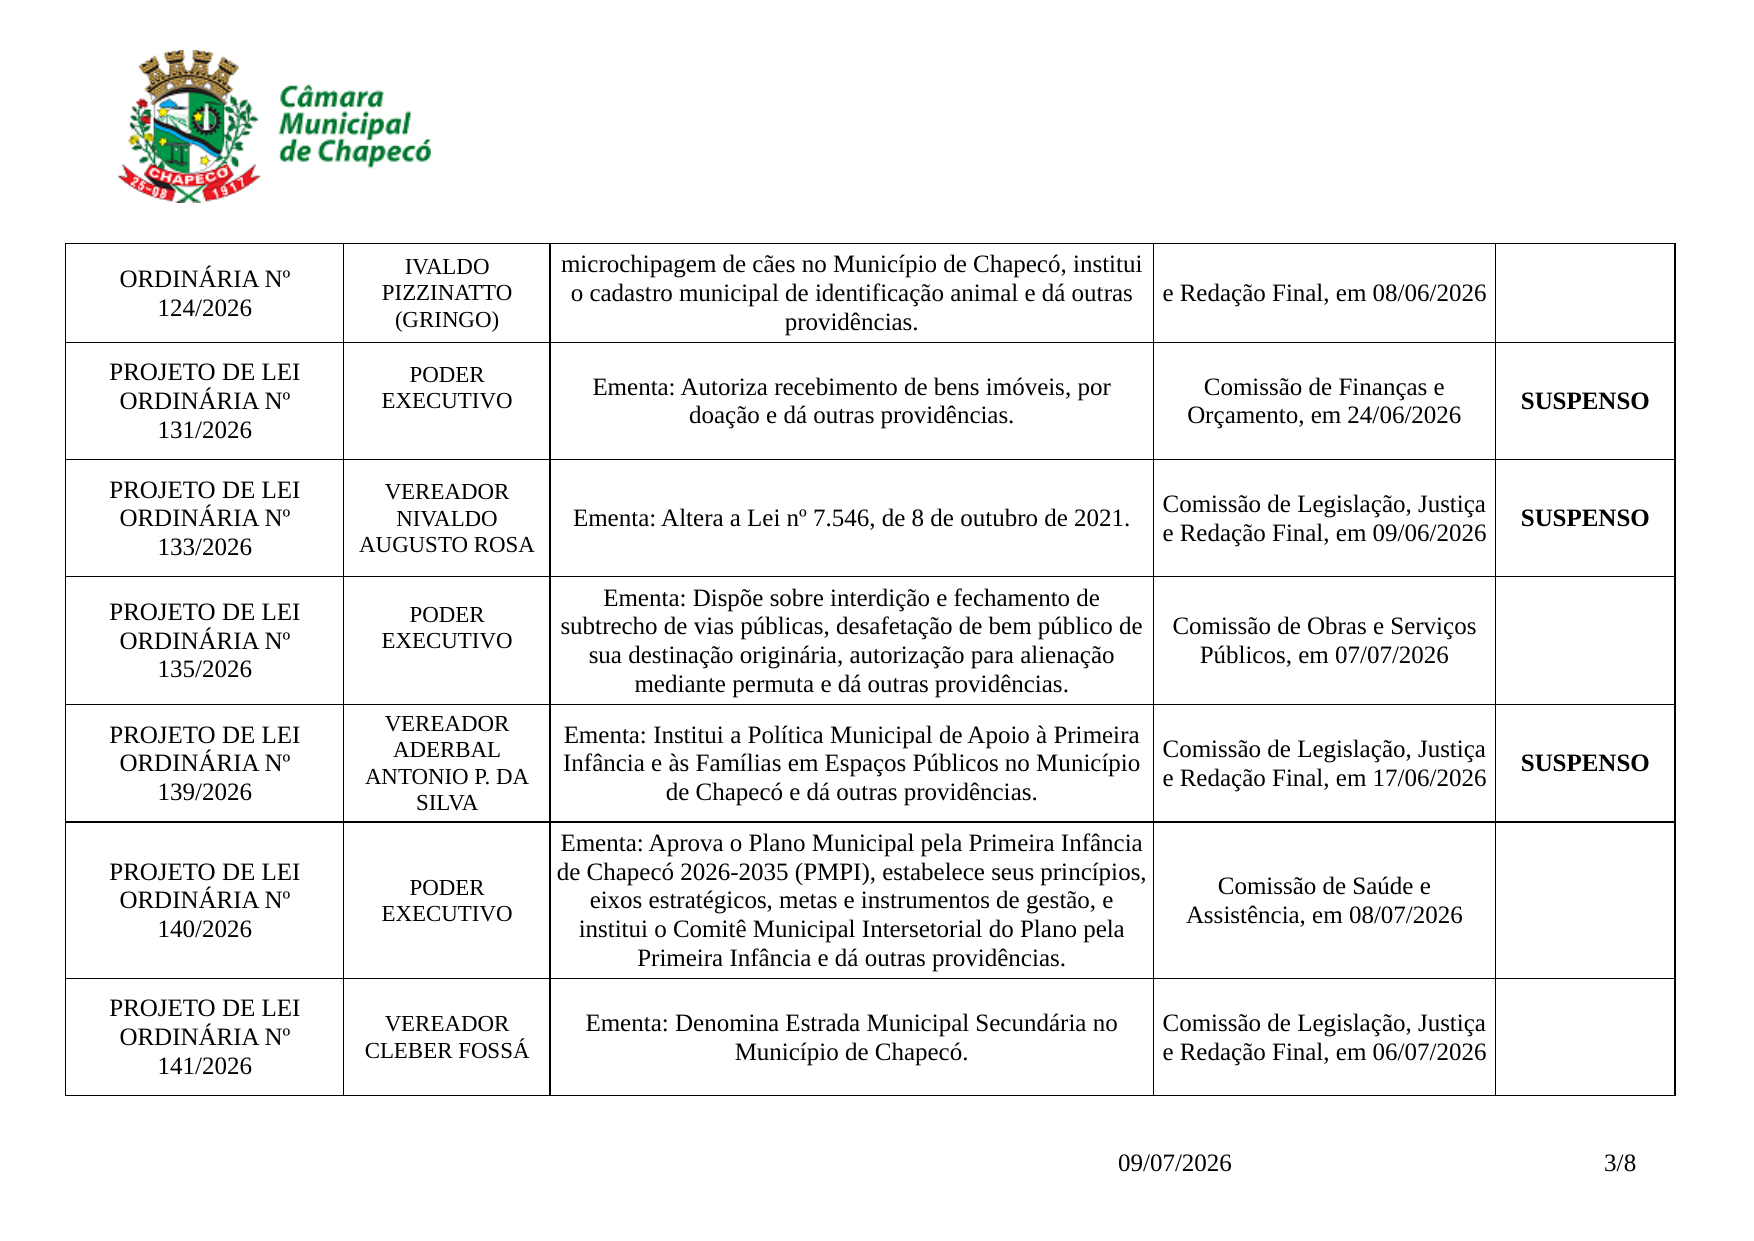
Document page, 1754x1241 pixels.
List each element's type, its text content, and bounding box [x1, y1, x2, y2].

table_cell Comissão de Obras e Serviços Públicos, em 07/07/2026 [1154, 577, 1495, 703]
table_cell Comissão de Legislação, Justiça e Redação Final, em 17/06/2026 [1154, 705, 1495, 821]
table_cell SUSPENSO [1496, 460, 1674, 576]
table_cell VEREADOR NIVALDO AUGUSTO ROSA [344, 460, 549, 576]
table_cell e Redação Final, em 08/06/2026 [1154, 244, 1495, 342]
table_cell [1496, 244, 1674, 342]
table_cell SUSPENSO [1496, 343, 1674, 459]
table_cell [1496, 979, 1674, 1095]
table_cell Comissão de Saúde e Assistência, em 08/07/2026 [1154, 823, 1495, 978]
table_cell PROJETO DE LEI ORDINÁRIA Nº 131/2026 [66, 343, 343, 459]
table_cell Comissão de Finanças e Orçamento, em 24/06/2026 [1154, 343, 1495, 459]
table_cell Comissão de Legislação, Justiça e Redação Final, em 06/07/2026 [1154, 979, 1495, 1095]
table_cell Ementa: Dispõe sobre interdição e fechamento de subtrecho de vias públicas, desafetação de bem público de sua destinação originária, autorização para alienação mediante permuta e dá outras providências. [551, 577, 1153, 703]
table_cell PROJETO DE LEI ORDINÁRIA Nº 140/2026 [66, 823, 343, 978]
table_cell PROJETO DE LEI ORDINÁRIA Nº 135/2026 [66, 577, 343, 703]
table_cell PROJETO DE LEI ORDINÁRIA Nº 139/2026 [66, 705, 343, 821]
table_cell Ementa: Aprova o Plano Municipal pela Primeira Infância de Chapecó 2026-2035 (PMPI), estabelece seus princípios, eixos estratégicos, metas e instrumentos de gestão, e institui o Comitê Municipal Intersetorial do Plano pela Primeira Infância e dá outras providências. [551, 823, 1153, 978]
table_cell Ementa: Altera a Lei nº 7.546, de 8 de outubro de 2021. [551, 460, 1153, 576]
table_cell VEREADOR ADERBAL ANTONIO P. DA SILVA [344, 705, 549, 821]
table_cell Comissão de Legislação, Justiça e Redação Final, em 09/06/2026 [1154, 460, 1495, 576]
table_cell PODER EXECUTIVO [344, 577, 549, 703]
table_cell SUSPENSO [1496, 705, 1674, 821]
table_cell Ementa: Institui a Política Municipal de Apoio à Primeira Infância e às Famílias em Espaços Públicos no Município de Chapecó e dá outras providências. [551, 705, 1153, 821]
table_cell IVALDO PIZZINATTO (GRINGO) [344, 244, 549, 342]
table_cell [1496, 577, 1674, 703]
table_cell [1496, 823, 1674, 978]
table_cell PODER EXECUTIVO [344, 343, 549, 459]
table_cell Ementa: Denomina Estrada Municipal Secundária no Município de Chapecó. [551, 979, 1153, 1095]
picture [118, 50, 431, 203]
table_cell PODER EXECUTIVO [344, 823, 549, 978]
table_cell ORDINÁRIA Nº 124/2026 [66, 244, 343, 342]
table_cell Ementa: Autoriza recebimento de bens imóveis, por doação e dá outras providências. [551, 343, 1153, 459]
table_cell PROJETO DE LEI ORDINÁRIA Nº 133/2026 [66, 460, 343, 576]
table_cell PROJETO DE LEI ORDINÁRIA Nº 141/2026 [66, 979, 343, 1095]
table_cell VEREADOR CLEBER FOSSÁ [344, 979, 549, 1095]
table_cell microchipagem de cães no Município de Chapecó, institui o cadastro municipal de identificação animal e dá outras providências. [551, 244, 1153, 342]
